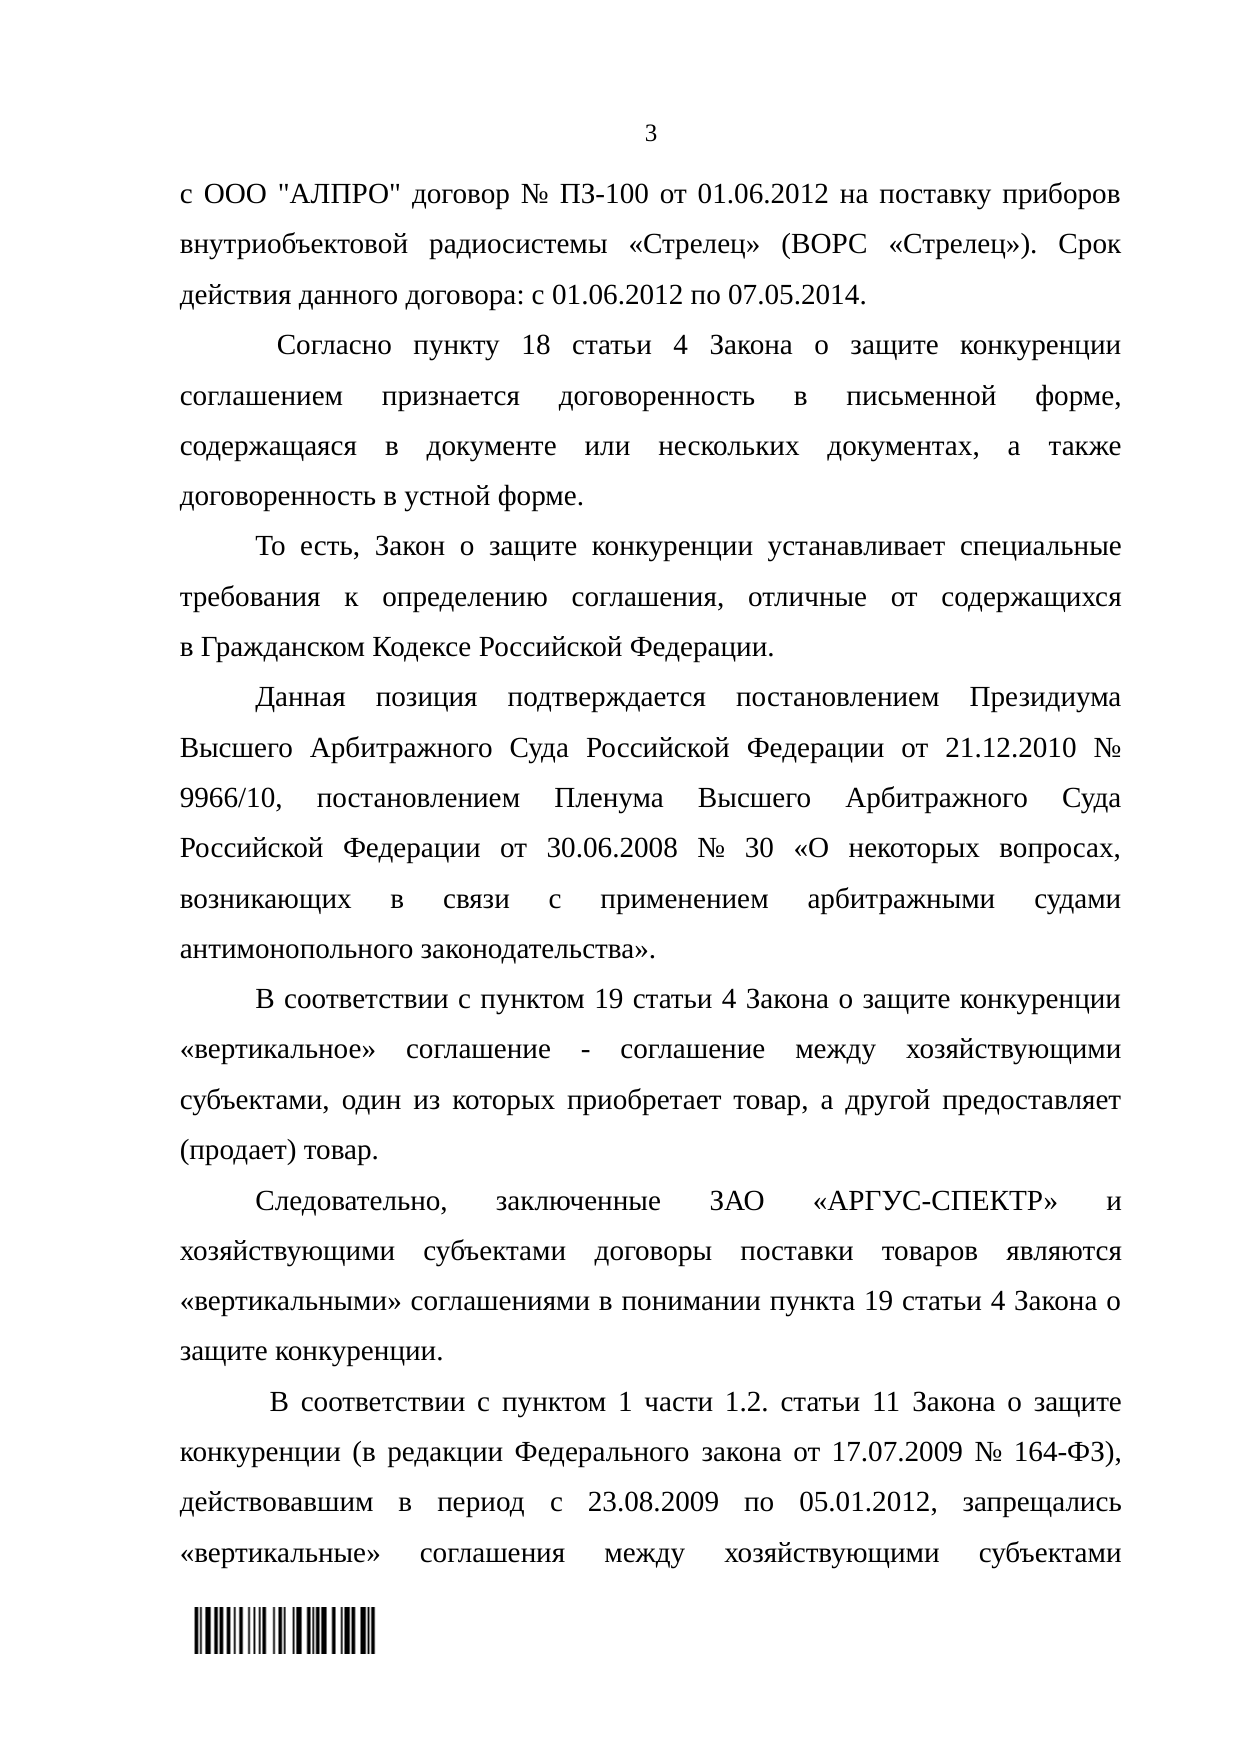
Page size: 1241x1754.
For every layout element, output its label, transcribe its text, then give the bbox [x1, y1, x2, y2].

picture [179, 1607, 393, 1654]
text В соответствии с пунктом 1 части 1.2. статьи 11 Закона о защите конкуренции (в редакции Федерального закона от 17.07.2009 № 164-ФЗ), действовавшим в период с 23.08.2009 по 05.01.2012, запрещались «вертикальные» соглашения между хозяйствующими субъектами [179, 1384, 1122, 1568]
text В соответствии с пунктом 19 статьи 4 Закона о защите конкуренции «вертикальное» соглашение - соглашение между хозяйствующими субъектами, один из которых приобретает товар, а другой предоставляет (продает) товар. [179, 981, 1122, 1166]
text Согласно пункту 18 статьи 4 Закона о защите конкуренции соглашением признается договоренность в письменной форме, содержащаяся в документе или нескольких документах, а также договоренность в устной форме. [179, 327, 1122, 512]
text с ООО "АЛПРО" договор № ПЗ-100 от 01.06.2012 на поставку приборов внутриобъектовой радиосистемы «Стрелец» (ВОРС «Стрелец»). Срок действия данного договора: с 01.06.2012 по 07.05.2014. [179, 176, 1122, 311]
text Следовательно, заключенные ЗАО «АРГУС-СПЕКТР» и хозяйствующими субъектами договоры поставки товаров являются «вертикальными» соглашениями в понимании пункта 19 статьи 4 Закона о защите конкуренции. [179, 1183, 1122, 1367]
text Данная позиция подтверждается постановлением Президиума Высшего Арбитражного Суда Российской Федерации от 21.12.2010 № 9966/10, постановлением Пленума Высшего Арбитражного Суда Российской Федерации от 30.06.2008 № 30 «О некоторых вопросах, возникающих в связи с применением арбитражными судами антимонопольного законодательства». [179, 679, 1122, 964]
text То есть, Закон о защите конкуренции устанавливает специальные требования к определению соглашения, отличные от содержащихся в Гражданском Кодексе Российской Федерации. [179, 528, 1122, 663]
